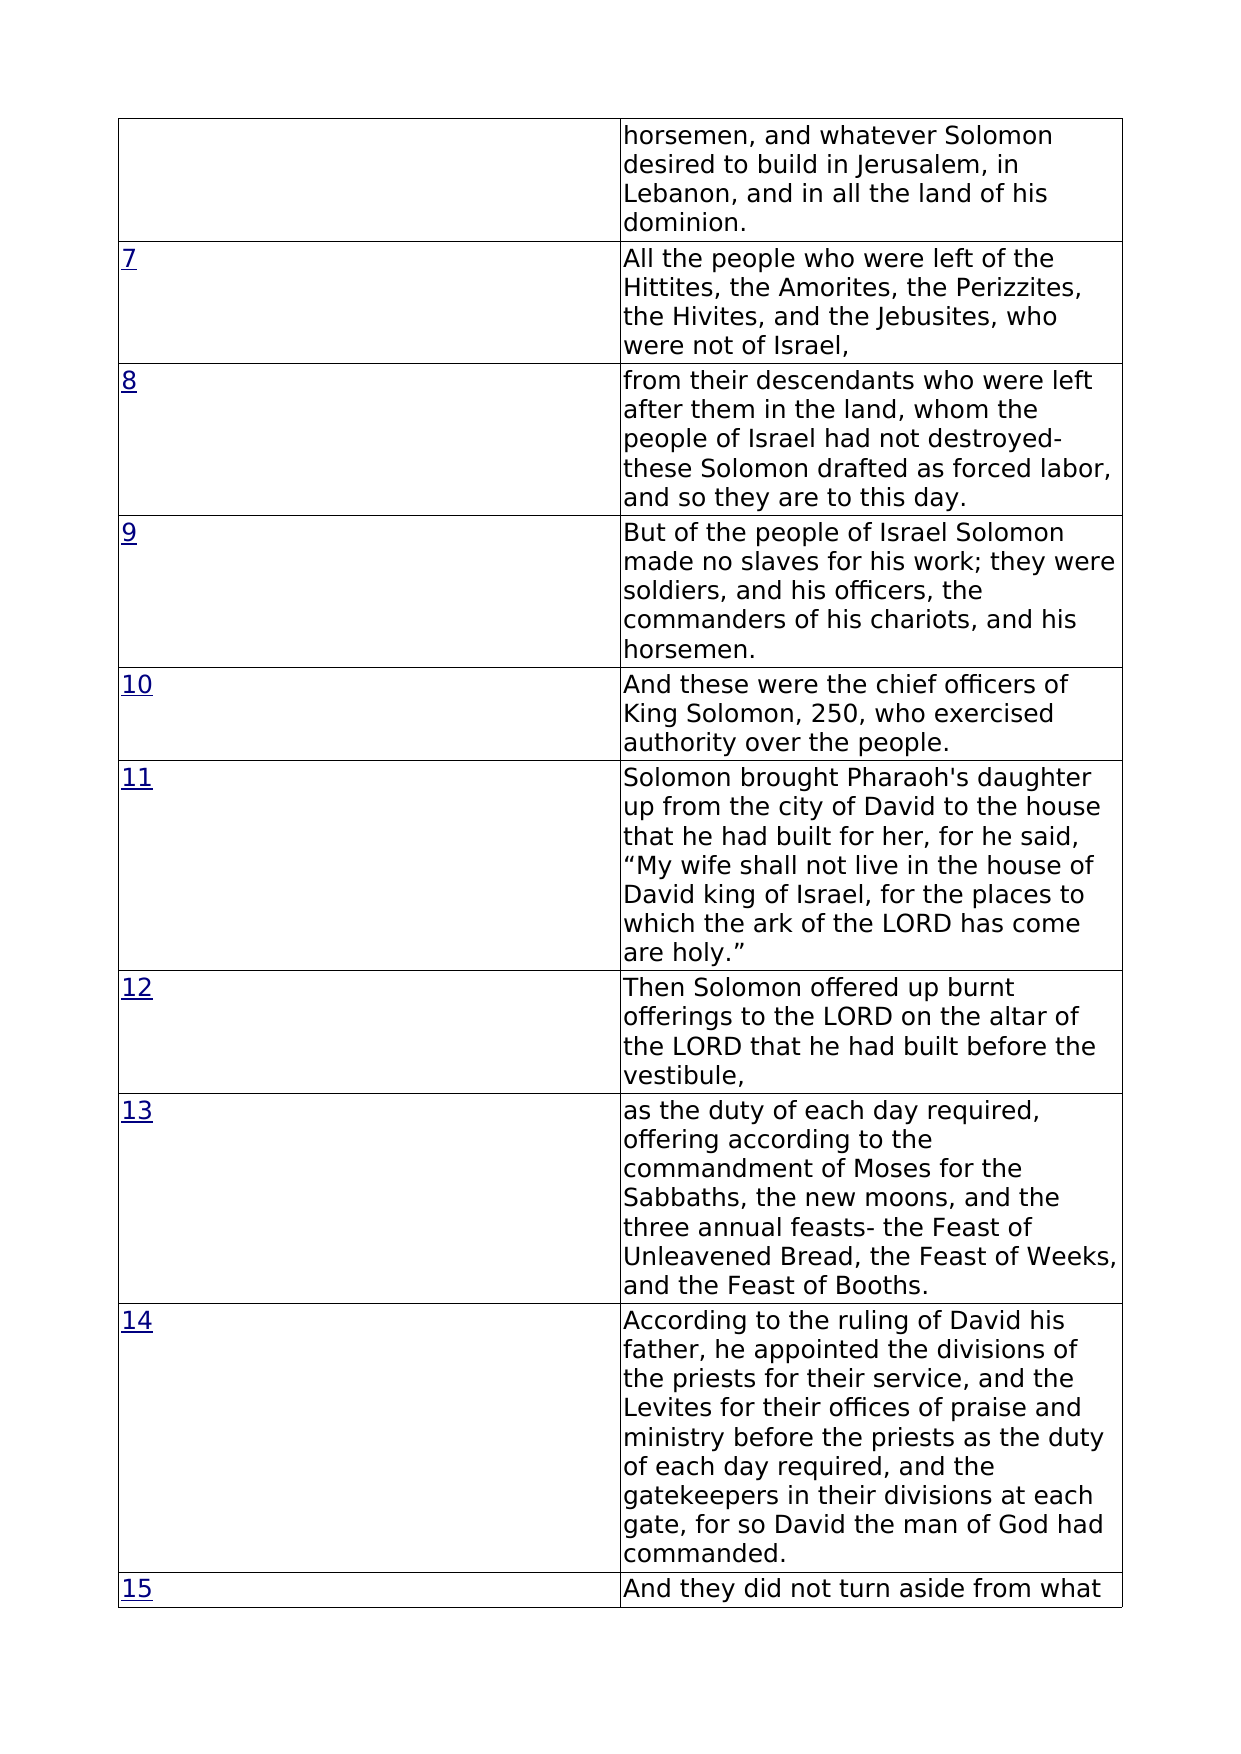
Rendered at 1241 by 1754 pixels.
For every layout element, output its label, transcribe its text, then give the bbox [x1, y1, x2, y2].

table_cell 11 [119, 761, 620, 970]
table_cell And these were the chief officers of King Solomon, 250, who exercised authority over the people. [621, 668, 1122, 760]
table_cell But of the people of Israel Solomon made no slaves for his work; they were soldiers, and his officers, the commanders of his chariots, and his horsemen. [621, 516, 1122, 667]
table_cell All the people who were left of the Hittites, the Amorites, the Perizzites, the Hivites, and the Jebusites, who were not of Israel, [621, 242, 1122, 363]
table_cell from their descendants who were left after them in the land, whom the people of Israel had not destroyed- these Solomon drafted as forced labor, and so they are to this day. [621, 364, 1122, 515]
table_cell 12 [119, 971, 620, 1093]
table_cell 13 [119, 1094, 620, 1303]
table_cell 15 [119, 1573, 620, 1607]
table_cell as the duty of each day required, offering according to the commandment of Moses for the Sabbaths, the new moons, and the three annual feasts- the Feast of Unleavened Bread, the Feast of Weeks, and the Feast of Booths. [621, 1094, 1122, 1303]
table_cell 7 [119, 242, 620, 363]
table_cell Solomon brought Pharaoh's daughter up from the city of David to the house that he had built for her, for he said, “My wife shall not live in the house of David king of Israel, for the places to which the ark of the LORD has come are holy.” [621, 761, 1122, 970]
table_cell According to the ruling of David his father, he appointed the divisions of the priests for their service, and the Levites for their offices of praise and ministry before the priests as the duty of each day required, and the gatekeepers in their divisions at each gate, for so David the man of God had commanded. [621, 1304, 1122, 1572]
table_cell 8 [119, 364, 620, 515]
table_cell And they did not turn aside from what [621, 1573, 1122, 1607]
table_cell 14 [119, 1304, 620, 1572]
table_cell horsemen, and whatever Solomon desired to build in Jerusalem, in Lebanon, and in all the land of his dominion. [621, 119, 1122, 241]
table_cell Then Solomon offered up burnt offerings to the LORD on the altar of the LORD that he had built before the vestibule, [621, 971, 1122, 1093]
table_cell 10 [119, 668, 620, 760]
table_cell 9 [119, 516, 620, 667]
table_cell [119, 119, 620, 241]
